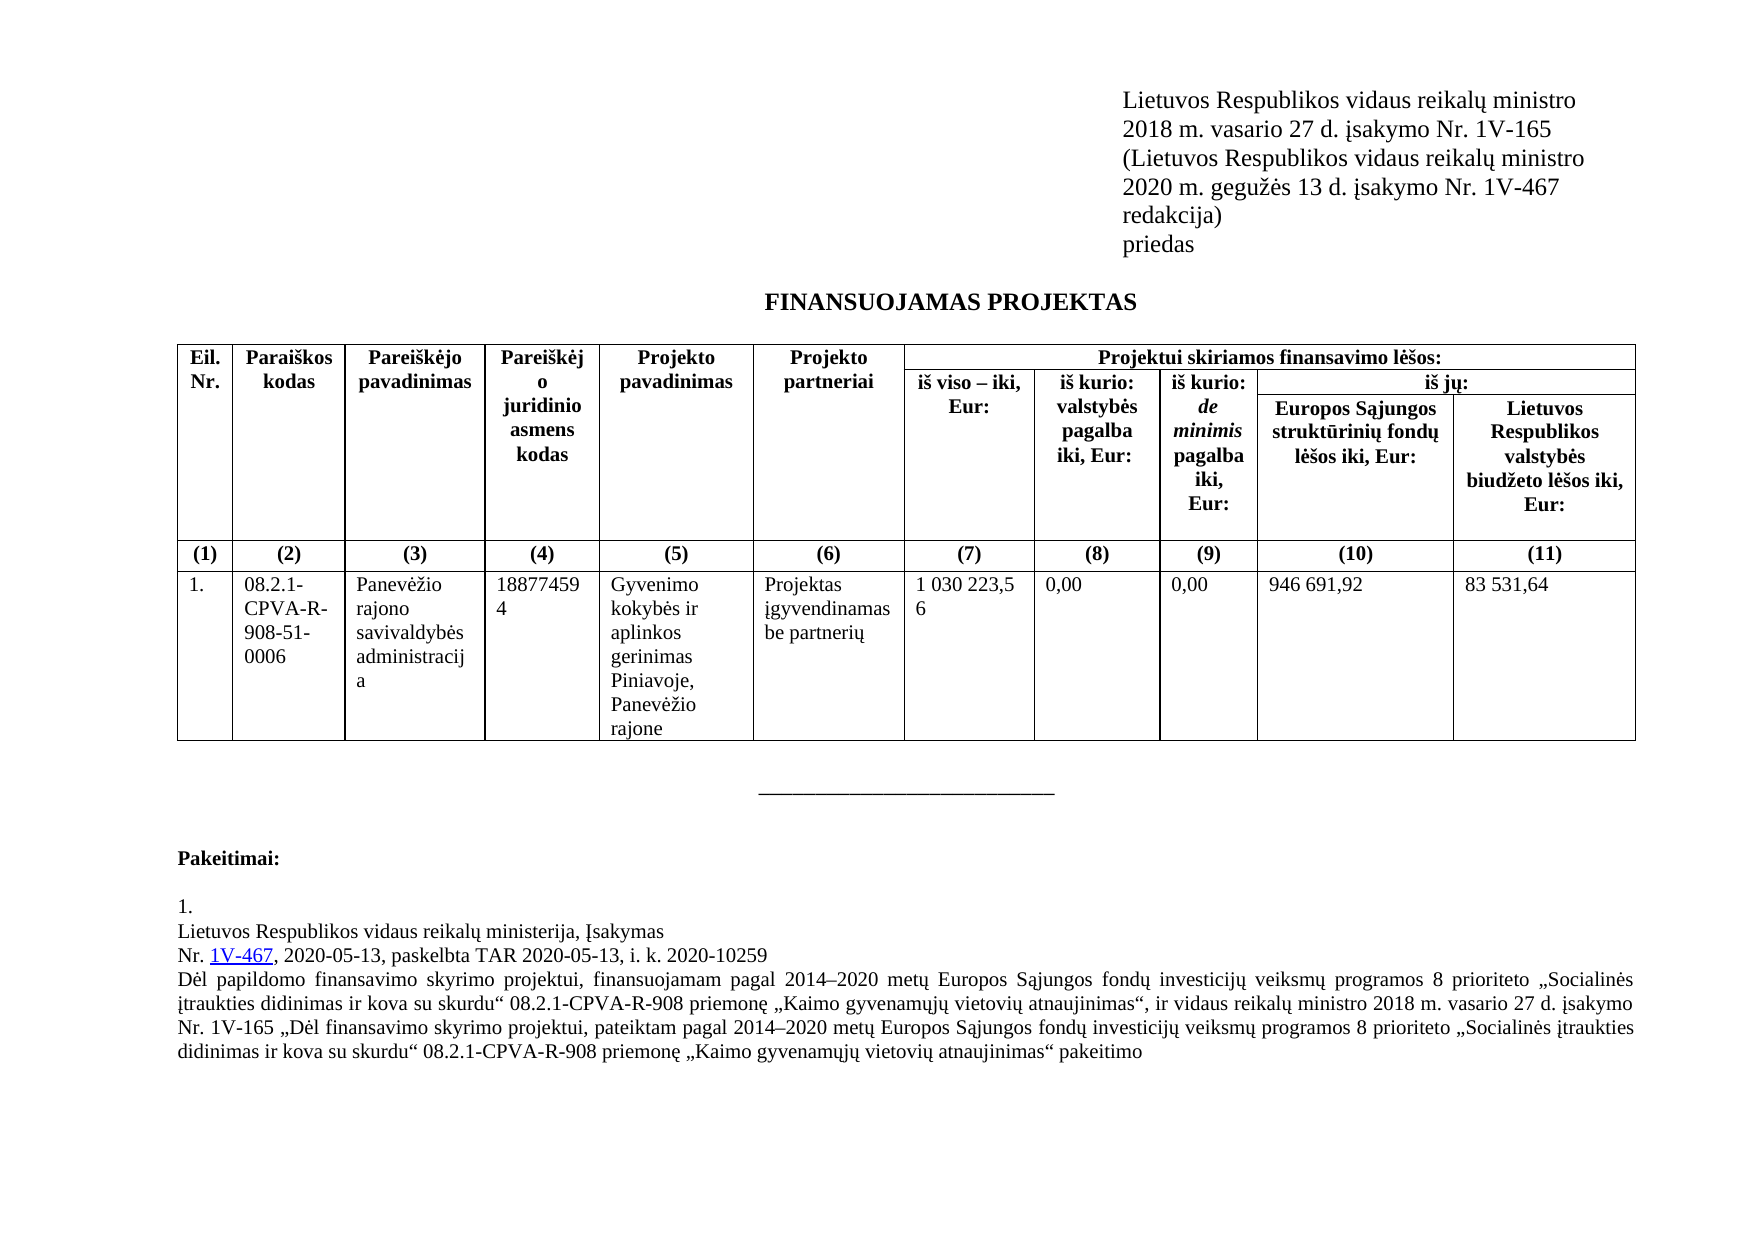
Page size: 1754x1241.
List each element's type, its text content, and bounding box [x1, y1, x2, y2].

table_cell 188774594 [486, 572, 599, 740]
table_header Paraiškos kodas [233, 345, 344, 540]
table_header Projekto pavadinimas [600, 345, 753, 540]
table_cell (9) [1161, 541, 1257, 571]
table_cell 08.2.1-CPVA-R-908-51-0006 [233, 572, 344, 740]
table_header Projekto partneriai [754, 345, 904, 540]
table_cell Europos Sąjungos struktūrinių fondų lėšos iki, Eur: [1258, 395, 1453, 540]
table_cell 0,00 [1161, 572, 1257, 740]
text Nr. 1V-467, 2020-05-13, paskelbta TAR 2020-05-13, i. k. 2020-10259 [177, 943, 1636, 967]
table_cell iš jų: [1258, 370, 1635, 394]
table_cell (10) [1258, 541, 1453, 571]
text 2020 m. gegužės 13 d. įsakymo Nr. 1V-467 redakcija) [1122, 172, 1636, 229]
table_header Pareiškėjo pavadinimas [346, 345, 484, 540]
table_cell (2) [233, 541, 344, 571]
table_cell (8) [1035, 541, 1159, 571]
text Lietuvos Respublikos vidaus reikalų ministerija, Įsakymas [177, 918, 1636, 943]
table_cell Panevėžio rajono savivaldybės administracija [346, 572, 484, 740]
table_cell 946 691,92 [1258, 572, 1453, 740]
table_cell 1. [178, 572, 232, 740]
table_cell 0,00 [1035, 572, 1159, 740]
table_cell 1 030 223,56 [905, 572, 1034, 740]
table_header Projektui skiriamos finansavimo lėšos: [905, 345, 1635, 369]
table_cell (6) [754, 541, 904, 571]
text priedas [1122, 229, 1636, 258]
text 1. [177, 894, 1636, 918]
text Pakeitimai: [177, 846, 1636, 870]
table_cell Lietuvos Respublikos valstybės biudžeto lėšos iki, Eur: [1454, 395, 1635, 540]
table_cell iš kurio: valstybės pagalba iki, Eur: [1035, 370, 1159, 540]
text Lietuvos Respublikos vidaus reikalų ministro [1122, 85, 1636, 114]
text __________________________ [177, 770, 1636, 798]
table_cell Gyvenimo kokybės ir aplinkos gerinimas Piniavoje, Panevėžio rajone [600, 572, 753, 740]
table_cell Projektas įgyvendinamas be partnerių [754, 572, 904, 740]
table_header Pareiškėjo juridinio asmens kodas [486, 345, 599, 540]
text 2018 m. vasario 27 d. įsakymo Nr. 1V-165 [1122, 114, 1636, 143]
table_cell iš viso – iki, Eur: [905, 370, 1034, 540]
table_cell (5) [600, 541, 753, 571]
table_cell (11) [1454, 541, 1635, 571]
text Dėl papildomo finansavimo skyrimo projektui, finansuojamam pagal 2014–2020 metų Europos Sąjungos fondų investicijų veiksmų programos 8 prioriteto „Socialinės įtraukties didinimas ir kova su skurdu“ 08.2.1-CPVA-R-908 priemonę „Kaimo gyvenamųjų vietovių atnaujinimas“, ir vidaus reikalų ministro 2018 m. vasario 27 d. įsakymo Nr. 1V-165 „Dėl finansavimo skyrimo projektui, pateiktam pagal 2014–2020 metų Europos Sąjungos fondų investicijų veiksmų programos 8 prioriteto „Socialinės įtraukties didinimas ir kova su skurdu“ 08.2.1-CPVA-R-908 priemonę „Kaimo gyvenamųjų vietovių atnaujinimas“ pakeitimo [177, 967, 1636, 1063]
table_cell iš kurio: de minimis pagalba iki, Eur: [1161, 370, 1257, 540]
table_cell (3) [346, 541, 484, 571]
table_cell (1) [178, 541, 232, 571]
table_cell 83 531,64 [1454, 572, 1635, 740]
text FINANSUOJAMAS PROJEKTAS [177, 287, 1636, 315]
table_cell (7) [905, 541, 1034, 571]
table_header Eil. Nr. [178, 345, 232, 540]
table_cell (4) [486, 541, 599, 571]
text (Lietuvos Respublikos vidaus reikalų ministro [1122, 143, 1636, 172]
